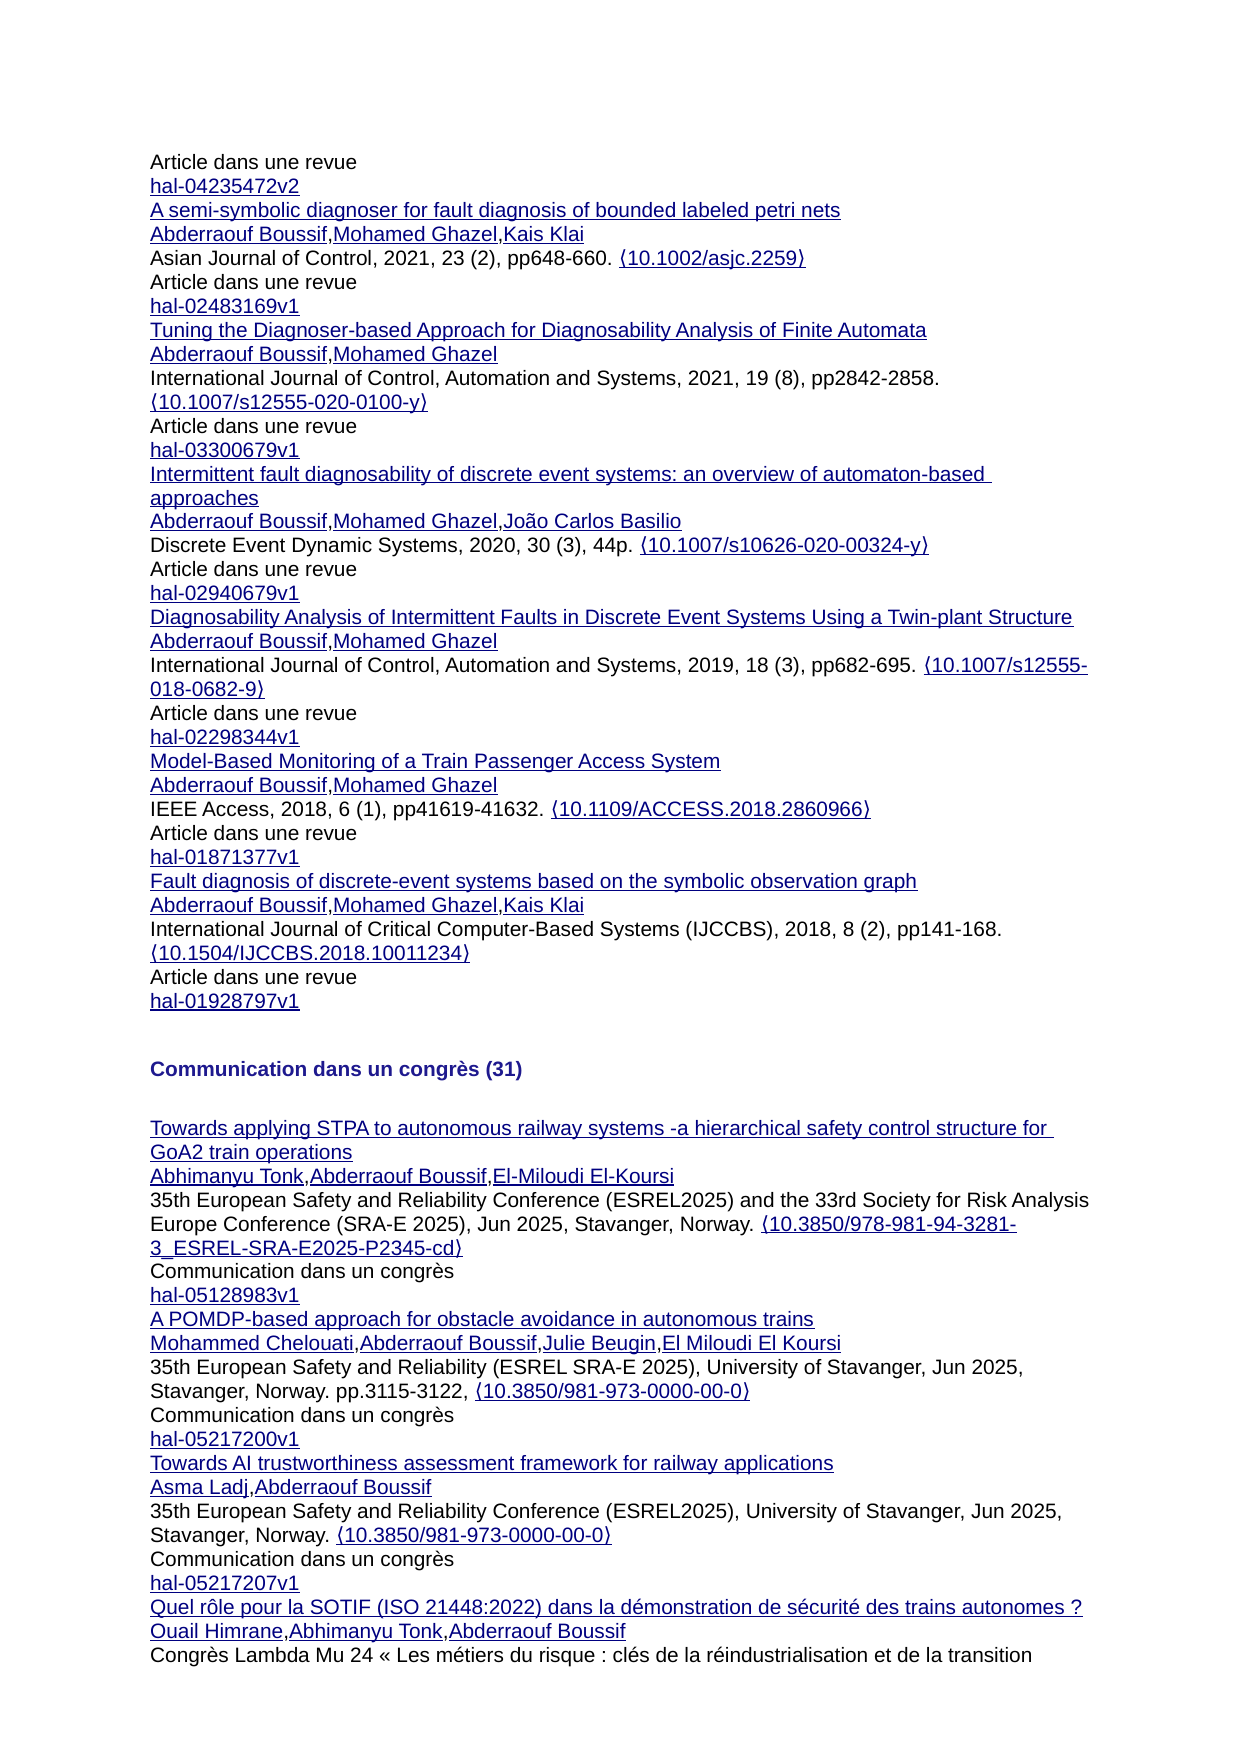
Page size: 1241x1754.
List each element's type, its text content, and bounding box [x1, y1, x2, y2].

table_cell Quel rôle pour la SOTIF (ISO 21448:2022) dans la démonstration de sécurité des trains autonomes ? Ouail Himrane,Abhimanyu Tonk,Abderraouf Boussif Congrès Lambda Mu 24 « Les métiers du risque : clés de la réindustrialisation et de la transition [150, 1595, 1090, 1667]
table_cell A POMDP-based approach for obstacle avoidance in autonomous trains Mohammed Chelouati,Abderraouf Boussif,Julie Beugin,El Miloudi El Koursi 35th European Safety and Reliability (ESREL SRA-E 2025), University of Stavanger, Jun 2025, Stavanger, Norway. pp.3115-3122, ⟨10.3850/981-973-0000-00-0⟩ Communication dans un congrès hal-05217200v1 [150, 1307, 1090, 1451]
subtitle Communication dans un congrès (31) [150, 1057, 1090, 1081]
table_cell Tuning the Diagnoser-based Approach for Diagnosability Analysis of Finite Automata Abderraouf Boussif,Mohamed Ghazel International Journal of Control, Automation and Systems, 2021, 19 (8), pp2842-2858. ⟨10.1007/s12555-020-0100-y⟩ Article dans une revue hal-03300679v1 [150, 318, 1090, 461]
table_header Towards applying STPA to autonomous railway systems -a hierarchical safety control structure for GoA2 train operations Abhimanyu Tonk,Abderraouf Boussif,El-Miloudi El-Koursi 35th European Safety and Reliability Conference (ESREL2025) and the 33rd Society for Risk Analysis Europe Conference (SRA-E 2025), Jun 2025, Stavanger, Norway. ⟨10.3850/978-981-94-3281-3_ESREL-SRA-E2025-P2345-cd⟩ Communication dans un congrès hal-05128983v1 [150, 1116, 1090, 1307]
table_cell Fault diagnosis of discrete-event systems based on the symbolic observation graph Abderraouf Boussif,Mohamed Ghazel,Kais Klai International Journal of Critical Computer-Based Systems (IJCCBS), 2018, 8 (2), pp141-168. ⟨10.1504/IJCCBS.2018.10011234⟩ Article dans une revue hal-01928797v1 [150, 869, 1090, 1012]
table_cell Towards AI trustworthiness assessment framework for railway applications Asma Ladj,Abderraouf Boussif 35th European Safety and Reliability Conference (ESREL2025), University of Stavanger, Jun 2025, Stavanger, Norway. ⟨10.3850/981-973-0000-00-0⟩ Communication dans un congrès hal-05217207v1 [150, 1451, 1090, 1595]
table_cell Model-Based Monitoring of a Train Passenger Access System Abderraouf Boussif,Mohamed Ghazel IEEE Access, 2018, 6 (1), pp41619-41632. ⟨10.1109/ACCESS.2018.2860966⟩ Article dans une revue hal-01871377v1 [150, 749, 1090, 869]
table_cell Intermittent fault diagnosability of discrete event systems: an overview of automaton-based approaches Abderraouf Boussif,Mohamed Ghazel,João Carlos Basilio Discrete Event Dynamic Systems, 2020, 30 (3), 44p. ⟨10.1007/s10626-020-00324-y⟩ Article dans une revue hal-02940679v1 [150, 461, 1090, 605]
table_cell Diagnosability Analysis of Intermittent Faults in Discrete Event Systems Using a Twin-plant Structure Abderraouf Boussif,Mohamed Ghazel International Journal of Control, Automation and Systems, 2019, 18 (3), pp682-695. ⟨10.1007/s12555-018-0682-9⟩ Article dans une revue hal-02298344v1 [150, 605, 1090, 749]
table_cell Article dans une revue hal-04235472v2 [150, 150, 1090, 198]
table_cell A semi-symbolic diagnoser for fault diagnosis of bounded labeled petri nets Abderraouf Boussif,Mohamed Ghazel,Kais Klai Asian Journal of Control, 2021, 23 (2), pp648-660. ⟨10.1002/asjc.2259⟩ Article dans une revue hal-02483169v1 [150, 198, 1090, 318]
